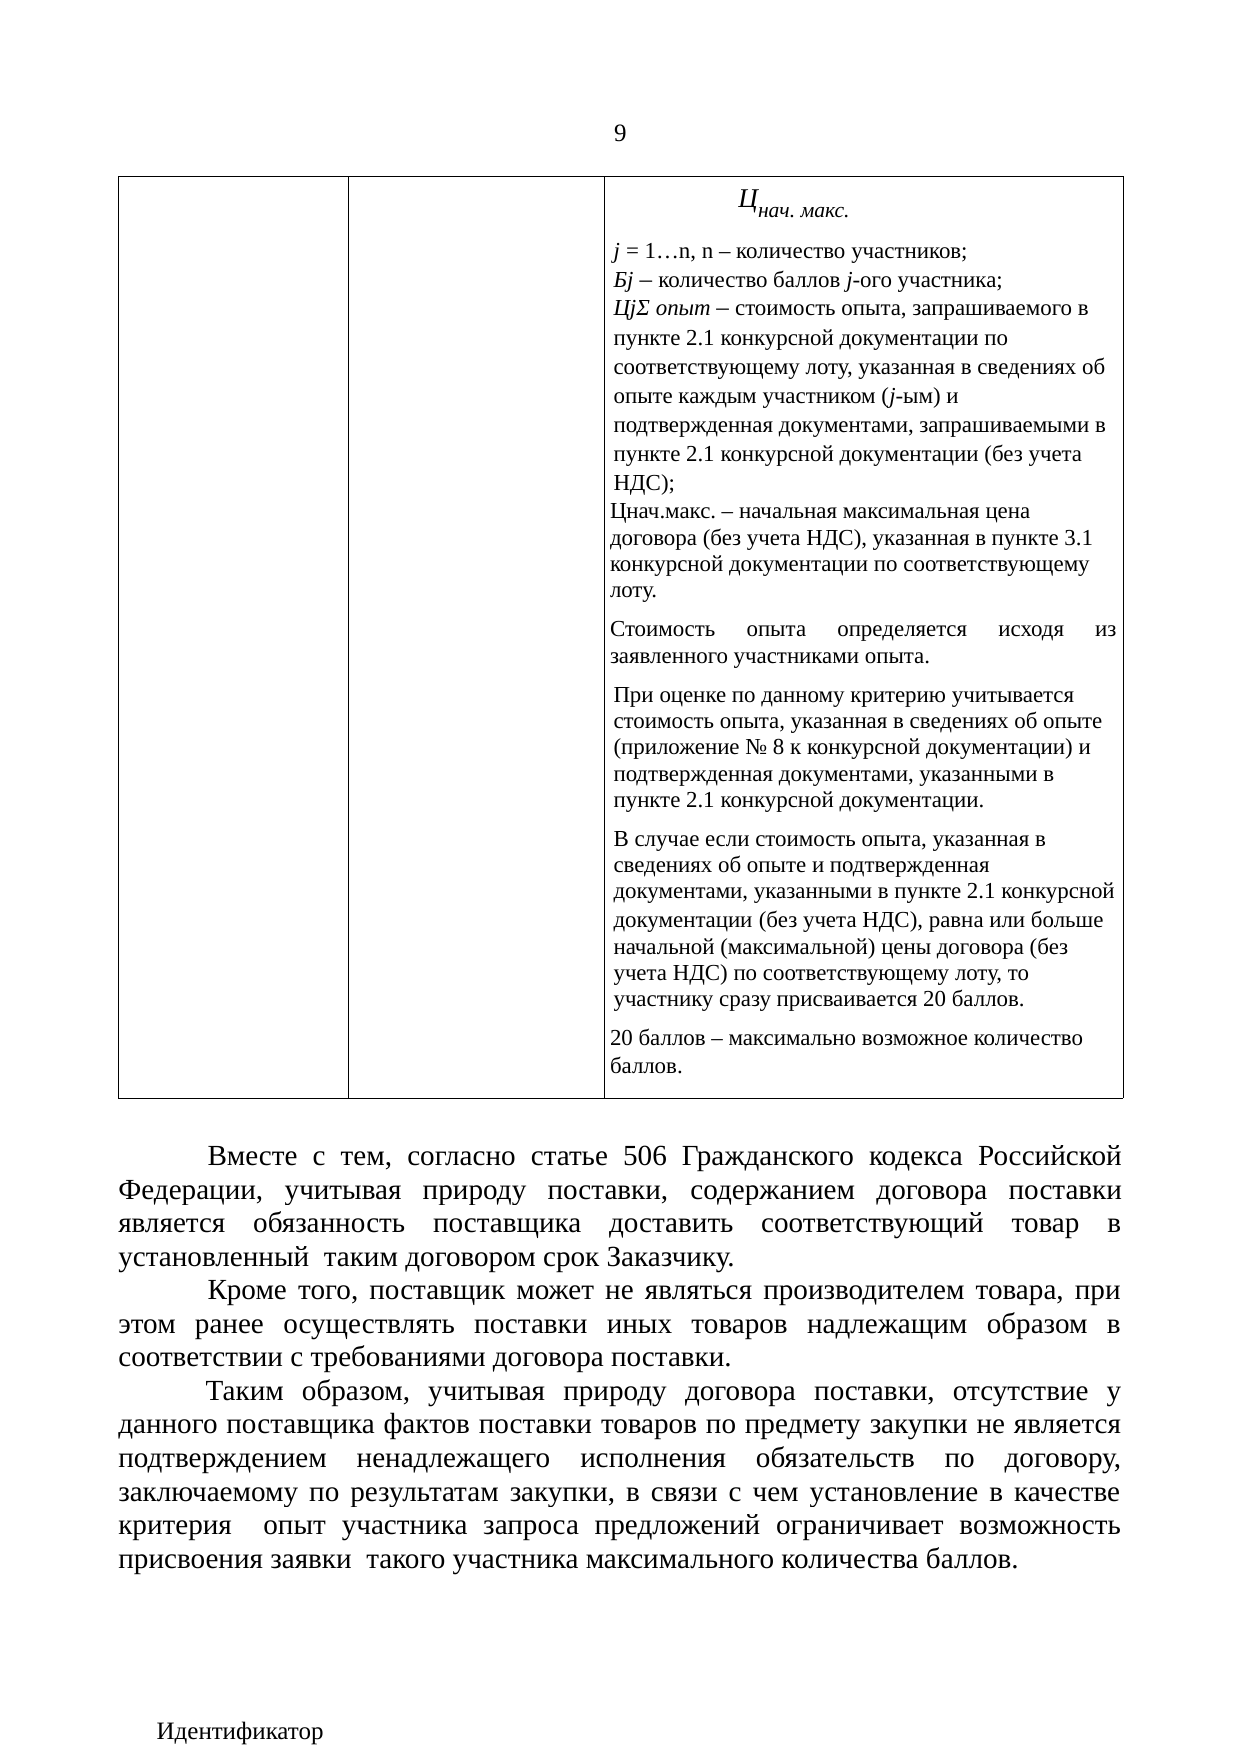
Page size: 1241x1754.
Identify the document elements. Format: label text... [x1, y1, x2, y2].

text Таким образом, учитывая природу договора поставки, отсутствие у данного поставщика фактов поставки товаров по предмету закупки не является подтверждением ненадлежащего исполнения обязательств по договору, заключаемому по результатам закупки, в связи с чем установление в качестве критерия опыт участника запроса предложений ограничивает возможность присвоения заявки такого участника максимального количества баллов. [118, 1373, 1122, 1574]
table_header [119, 177, 348, 1098]
table_header [349, 177, 604, 1098]
table_header Цнач. макс. j = 1…n, n – количество участников; Бj – количество баллов j-ого участника; ЦjΣ опыт – стоимость опыта, запрашиваемого в пункте 2.1 конкурсной документации по соответствующему лоту, указанная в сведениях об опыте каждым участником (j-ым) и подтвержденная документами, запрашиваемыми в пункте 2.1 конкурсной документации (без учета НДС); Цнач.макс. – начальная максимальная цена договора (без учета НДС), указанная в пункте 3.1 конкурсной документации по соответствующему лоту. Стоимость опыта определяется исходя из заявленного участниками опыта. При оценке по данному критерию учитывается стоимость опыта, указанная в сведениях об опыте (приложение № 8 к конкурсной документации) и подтвержденная документами, указанными в пункте 2.1 конкурсной документации. В случае если стоимость опыта, указанная в сведениях об опыте и подтвержденная документами, указанными в пункте 2.1 конкурсной документации (без учета НДС), равна или больше начальной (максимальной) цены договора (без учета НДС) по соответствующему лоту, то участнику сразу присваивается 20 баллов. 20 баллов – максимально возможное количество баллов. [605, 177, 1123, 1098]
text Кроме того, поставщик может не являться производителем товара, при этом ранее осуществлять поставки иных товаров надлежащим образом в соответствии с требованиями договора поставки. [118, 1272, 1122, 1373]
text Вместе с тем, согласно статье 506 Гражданского кодекса Российской Федерации, учитывая природу поставки, содержанием договора поставки является обязанность поставщика доставить соответствующий товар в установленный таким договором срок Заказчику. [118, 1138, 1122, 1272]
